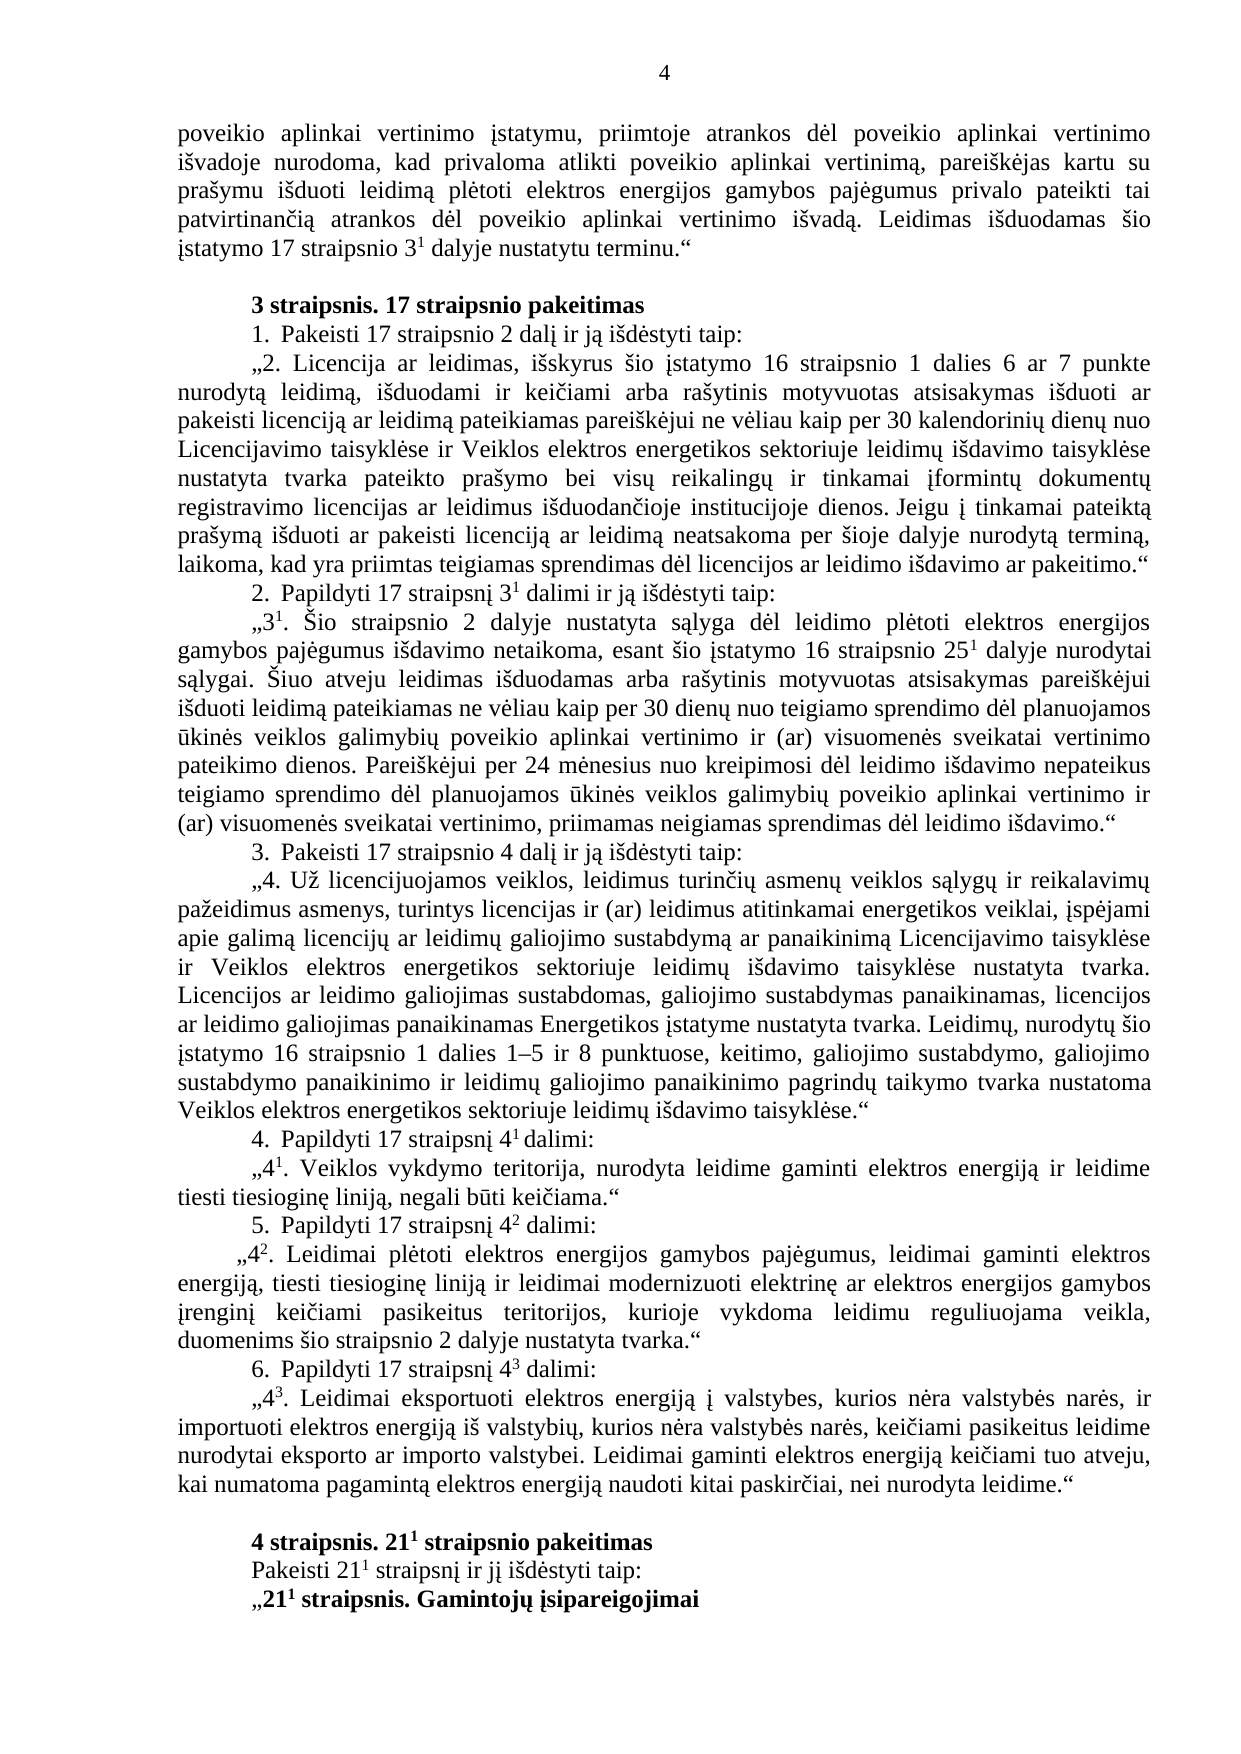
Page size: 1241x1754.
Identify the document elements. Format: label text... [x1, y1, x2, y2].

text 1. Pakeisti 17 straipsnio 2 dalį ir ją išdėstyti taip: [177, 319, 1152, 348]
text 2. Papildyti 17 straipsnį 31 dalimi ir ją išdėstyti taip: [177, 578, 1152, 607]
text Pakeisti 211 straipsnį ir jį išdėstyti taip: [177, 1556, 1152, 1584]
text „31. Šio straipsnio 2 dalyje nustatyta sąlyga dėl leidimo plėtoti elektros energijos gamybos pajėgumus išdavimo netaikoma, esant šio įstatymo 16 straipsnio 251 dalyje nurodytai sąlygai. Šiuo atveju leidimas išduodamas arba rašytinis motyvuotas atsisakymas pareiškėjui išduoti leidimą pateikiamas ne vėliau kaip per 30 dienų nuo teigiamo sprendimo dėl planuojamos ūkinės veiklos galimybių poveikio aplinkai vertinimo ir (ar) visuomenės sveikatai vertinimo pateikimo dienos. Pareiškėjui per 24 mėnesius nuo kreipimosi dėl leidimo išdavimo nepateikus teigiamo sprendimo dėl planuojamos ūkinės veiklos galimybių poveikio aplinkai vertinimo ir (ar) visuomenės sveikatai vertinimo, priimamas neigiamas sprendimas dėl leidimo išdavimo.“ [177, 607, 1152, 837]
text „2. Licencija ar leidimas, išskyrus šio įstatymo 16 straipsnio 1 dalies 6 ar 7 punkte nurodytą leidimą, išduodami ir keičiami arba rašytinis motyvuotas atsisakymas išduoti ar pakeisti licenciją ar leidimą pateikiamas pareiškėjui ne vėliau kaip per 30 kalendorinių dienų nuo Licencijavimo taisyklėse ir Veiklos elektros energetikos sektoriuje leidimų išdavimo taisyklėse nustatyta tvarka pateikto prašymo bei visų reikalingų ir tinkamai įformintų dokumentų registravimo licencijas ar leidimus išduodančioje institucijoje dienos. Jeigu į tinkamai pateiktą prašymą išduoti ar pakeisti licenciją ar leidimą neatsakoma per šioje dalyje nurodytą terminą, laikoma, kad yra priimtas teigiamas sprendimas dėl licencijos ar leidimo išdavimo ar pakeitimo.“ [177, 348, 1152, 578]
text 3 straipsnis. 17 straipsnio pakeitimas [177, 291, 1152, 319]
text 5. Papildyti 17 straipsnį 42 dalimi: [251, 1211, 1152, 1239]
text 3. Pakeisti 17 straipsnio 4 dalį ir ją išdėstyti taip: [177, 837, 1152, 866]
text 6. Papildyti 17 straipsnį 43 dalimi: [177, 1354, 1152, 1383]
text „42. Leidimai plėtoti elektros energijos gamybos pajėgumus, leidimai gaminti elektros energiją, tiesti tiesioginę liniją ir leidimai modernizuoti elektrinę ar elektros energijos gamybos įrenginį keičiami pasikeitus teritorijos, kurioje vykdoma leidimu reguliuojama veikla, duomenims šio straipsnio 2 dalyje nustatyta tvarka.“ [177, 1239, 1152, 1354]
text „4. Už licencijuojamos veiklos, leidimus turinčių asmenų veiklos sąlygų ir reikalavimų pažeidimus asmenys, turintys licencijas ir (ar) leidimus atitinkamai energetikos veiklai, įspėjami apie galimą licencijų ar leidimų galiojimo sustabdymą ar panaikinimą Licencijavimo taisyklėse ir Veiklos elektros energetikos sektoriuje leidimų išdavimo taisyklėse nustatyta tvarka. Licencijos ar leidimo galiojimas sustabdomas, galiojimo sustabdymas panaikinamas, licencijos ar leidimo galiojimas panaikinamas Energetikos įstatyme nustatyta tvarka. Leidimų, nurodytų šio įstatymo 16 straipsnio 1 dalies 1–5 ir 8 punktuose, keitimo, galiojimo sustabdymo, galiojimo sustabdymo panaikinimo ir leidimų galiojimo panaikinimo pagrindų taikymo tvarka nustatoma Veiklos elektros energetikos sektoriuje leidimų išdavimo taisyklėse.“ [177, 866, 1152, 1124]
text 4. Papildyti 17 straipsnį 41 dalimi: [177, 1124, 1152, 1153]
text „211 straipsnis. Gamintojų įsipareigojimai [177, 1584, 1152, 1613]
text „41. Veiklos vykdymo teritorija, nurodyta leidime gaminti elektros energiją ir leidime tiesti tiesioginę liniją, negali būti keičiama.“ [177, 1153, 1152, 1211]
text 4 straipsnis. 211 straipsnio pakeitimas [177, 1527, 1152, 1556]
text „43. Leidimai eksportuoti elektros energiją į valstybes, kurios nėra valstybės narės, ir importuoti elektros energiją iš valstybių, kurios nėra valstybės narės, keičiami pasikeitus leidime nurodytai eksporto ar importo valstybei. Leidimai gaminti elektros energiją keičiami tuo atveju, kai numatoma pagamintą elektros energiją naudoti kitai paskirčiai, nei nurodyta leidime.“ [177, 1383, 1152, 1498]
text poveikio aplinkai vertinimo įstatymu, priimtoje atrankos dėl poveikio aplinkai vertinimo išvadoje nurodoma, kad privaloma atlikti poveikio aplinkai vertinimą, pareiškėjas kartu su prašymu išduoti leidimą plėtoti elektros energijos gamybos pajėgumus privalo pateikti tai patvirtinančią atrankos dėl poveikio aplinkai vertinimo išvadą. Leidimas išduodamas šio įstatymo 17 straipsnio 31 dalyje nustatytu terminu.“ [177, 118, 1152, 262]
